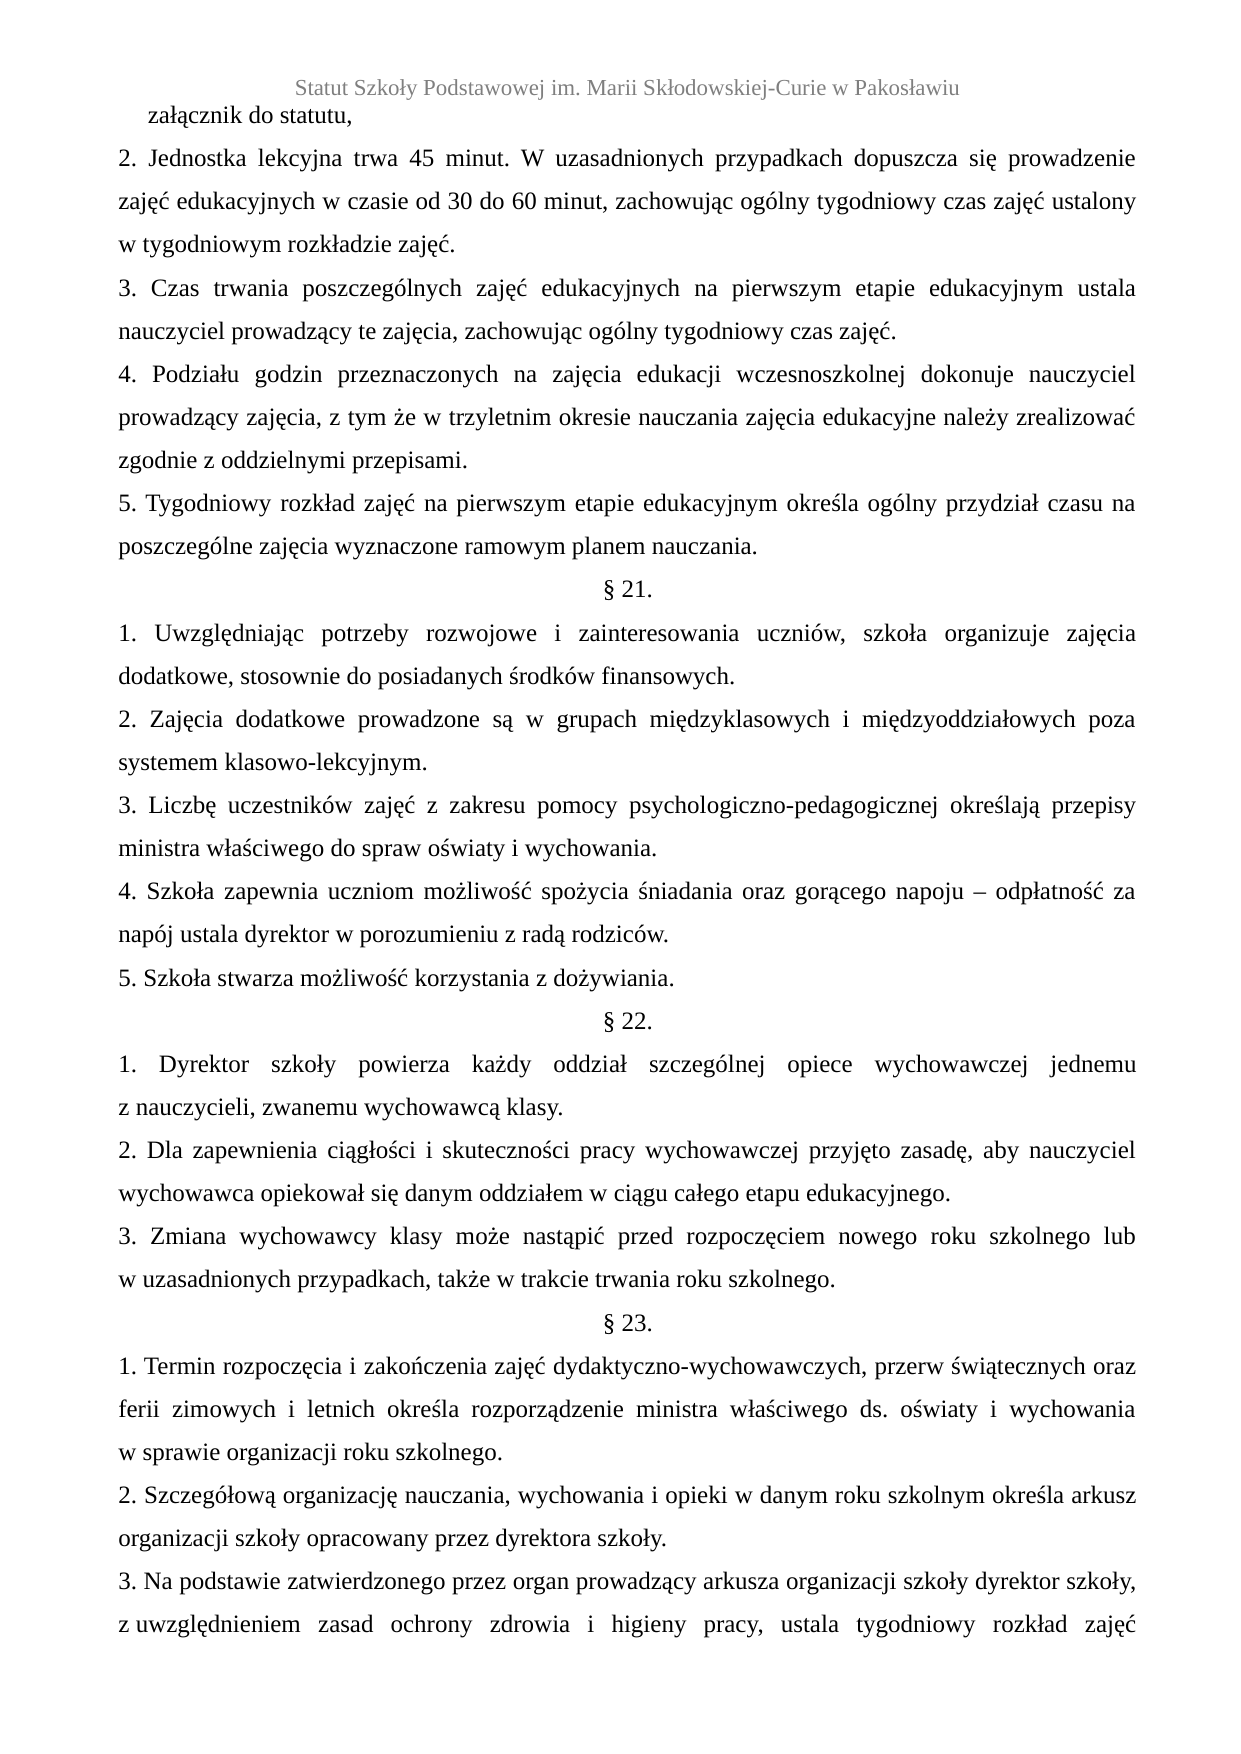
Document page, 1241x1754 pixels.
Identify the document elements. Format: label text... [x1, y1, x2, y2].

text 1. Termin rozpoczęcia i zakończenia zajęć dydaktyczno-wychowawczych, przerw świątecznych oraz ferii zimowych i letnich określa rozporządzenie ministra właściwego ds. oświaty i wychowania w sprawie organizacji roku szkolnego. [118, 1351, 1137, 1466]
text 2. Dla zapewnienia ciągłości i skuteczności pracy wychowawczej przyjęto zasadę, aby nauczyciel wychowawca opiekował się danym oddziałem w ciągu całego etapu edukacyjnego. [118, 1135, 1137, 1207]
text 4. Podziału godzin przeznaczonych na zajęcia edukacji wczesnoszkolnej dokonuje nauczyciel prowadzący zajęcia, z tym że w trzyletnim okresie nauczania zajęcia edukacyjne należy zrealizować zgodnie z oddzielnymi przepisami. [118, 359, 1137, 474]
text 3. Czas trwania poszczególnych zajęć edukacyjnych na pierwszym etapie edukacyjnym ustala nauczyciel prowadzący te zajęcia, zachowując ogólny tygodniowy czas zajęć. [118, 273, 1137, 344]
text 1. Dyrektor szkoły powierza każdy oddział szczególnej opiece wychowawczej jednemu z nauczycieli, zwanemu wychowawcą klasy. [118, 1049, 1137, 1121]
text 5. Tygodniowy rozkład zajęć na pierwszym etapie edukacyjnym określa ogólny przydział czasu na poszczególne zajęcia wyznaczone ramowym planem nauczania. [118, 488, 1137, 560]
text 2. Jednostka lekcyjna trwa 45 minut. W uzasadnionych przypadkach dopuszcza się prowadzenie zajęć edukacyjnych w czasie od 30 do 60 minut, zachowując ogólny tygodniowy czas zajęć ustalony w tygodniowym rozkładzie zajęć. [118, 143, 1137, 258]
text 3. Zmiana wychowawcy klasy może nastąpić przed rozpoczęciem nowego roku szkolnego lub w uzasadnionych przypadkach, także w trakcie trwania roku szkolnego. [118, 1221, 1137, 1293]
text 4. Szkoła zapewnia uczniom możliwość spożycia śniadania oraz gorącego napoju – odpłatność za napój ustala dyrektor w porozumieniu z radą rodziców. [118, 876, 1137, 948]
text 3. Na podstawie zatwierdzonego przez organ prowadzący arkusza organizacji szkoły dyrektor szkoły, z uwzględnieniem zasad ochrony zdrowia i higieny pracy, ustala tygodniowy rozkład zajęć [118, 1566, 1137, 1638]
text § 22. [118, 1006, 1137, 1034]
text 1. Uwzględniając potrzeby rozwojowe i zainteresowania uczniów, szkoła organizuje zajęcia dodatkowe, stosownie do posiadanych środków finansowych. [118, 618, 1137, 689]
text 5. Szkoła stwarza możliwość korzystania z dożywiania. [118, 963, 1137, 991]
text § 21. [118, 574, 1137, 603]
text 2. Zajęcia dodatkowe prowadzone są w grupach międzyklasowych i międzyoddziałowych poza systemem klasowo-lekcyjnym. [118, 704, 1137, 776]
text § 23. [118, 1308, 1137, 1336]
text załącznik do statutu, [148, 100, 1137, 129]
text 2. Szczegółową organizację nauczania, wychowania i opieki w danym roku szkolnym określa arkusz organizacji szkoły opracowany przez dyrektora szkoły. [118, 1480, 1137, 1552]
text 3. Liczbę uczestników zajęć z zakresu pomocy psychologiczno-pedagogicznej określają przepisy ministra właściwego do spraw oświaty i wychowania. [118, 790, 1137, 862]
